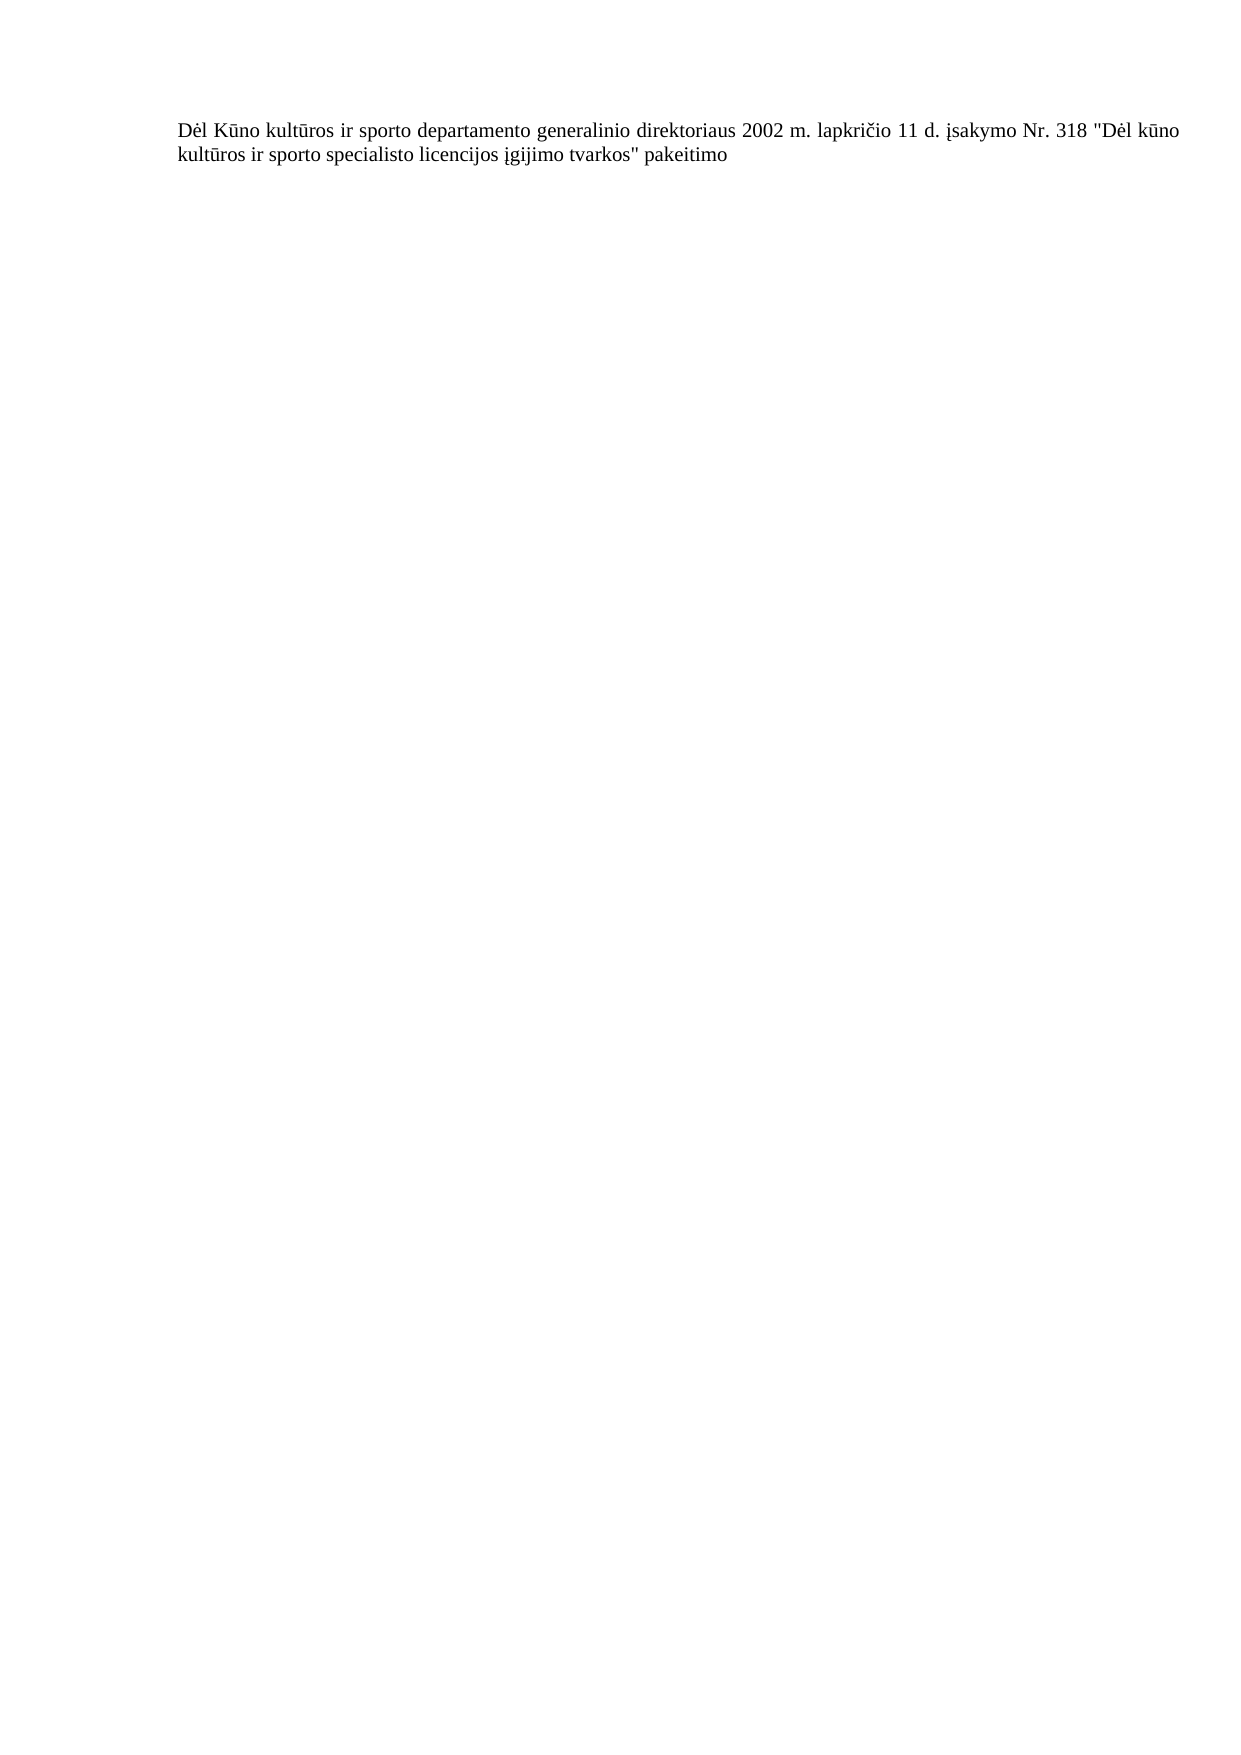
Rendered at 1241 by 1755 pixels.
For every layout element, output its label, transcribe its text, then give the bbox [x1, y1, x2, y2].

text Dėl Kūno kultūros ir sporto departamento generalinio direktoriaus 2002 m. lapkričio 11 d. įsakymo Nr. 318 "Dėl kūno kultūros ir sporto specialisto licencijos įgijimo tvarkos" pakeitimo [177, 118, 1181, 166]
